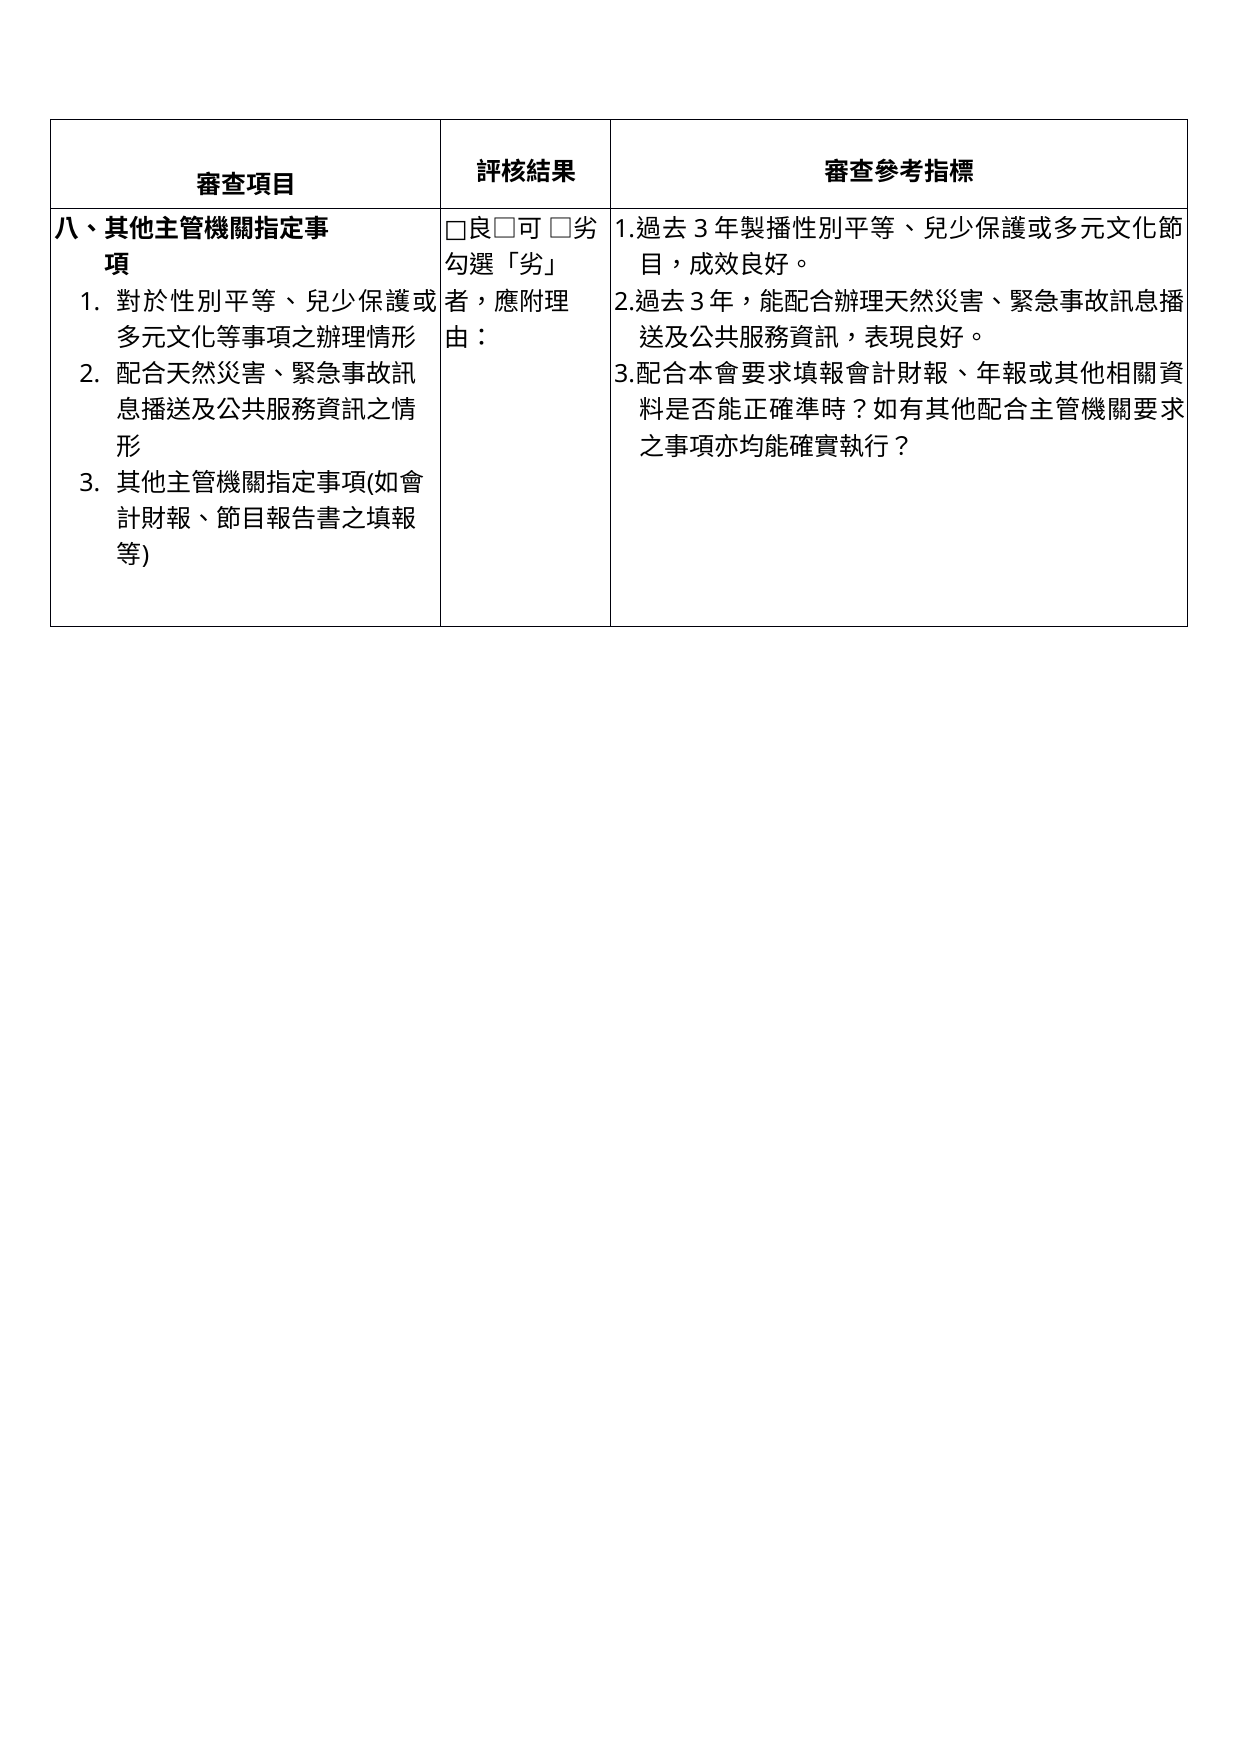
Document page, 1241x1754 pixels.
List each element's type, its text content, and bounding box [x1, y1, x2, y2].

table_cell 八、其他主管機關指定事 項 對於性別平等、兒少保護或多元文化等事項之辦理情形 配合天然災害、緊急事故訊息播送及公共服務資訊之情形 其他主管機關指定事項(如會計財報、節目報告書之填報等) [51, 209, 440, 626]
table_header 評核結果 [441, 120, 610, 207]
table_header 審查參考指標 [611, 120, 1187, 207]
table_header 審查項目 [51, 120, 440, 207]
table_cell 1.過去3年製播性別平等、兒少保護或多元文化節目，成效良好。 2.過去3年，能配合辦理天然災害、緊急事故訊息播送及公共服務資訊，表現良好。 3.配合本會要求填報會計財報、年報或其他相關資料是否能正確準時？如有其他配合主管機關要求之事項亦均能確實執行？ [611, 209, 1187, 626]
table_cell □良□可 □劣勾選「劣」者，應附理由： [441, 209, 610, 626]
